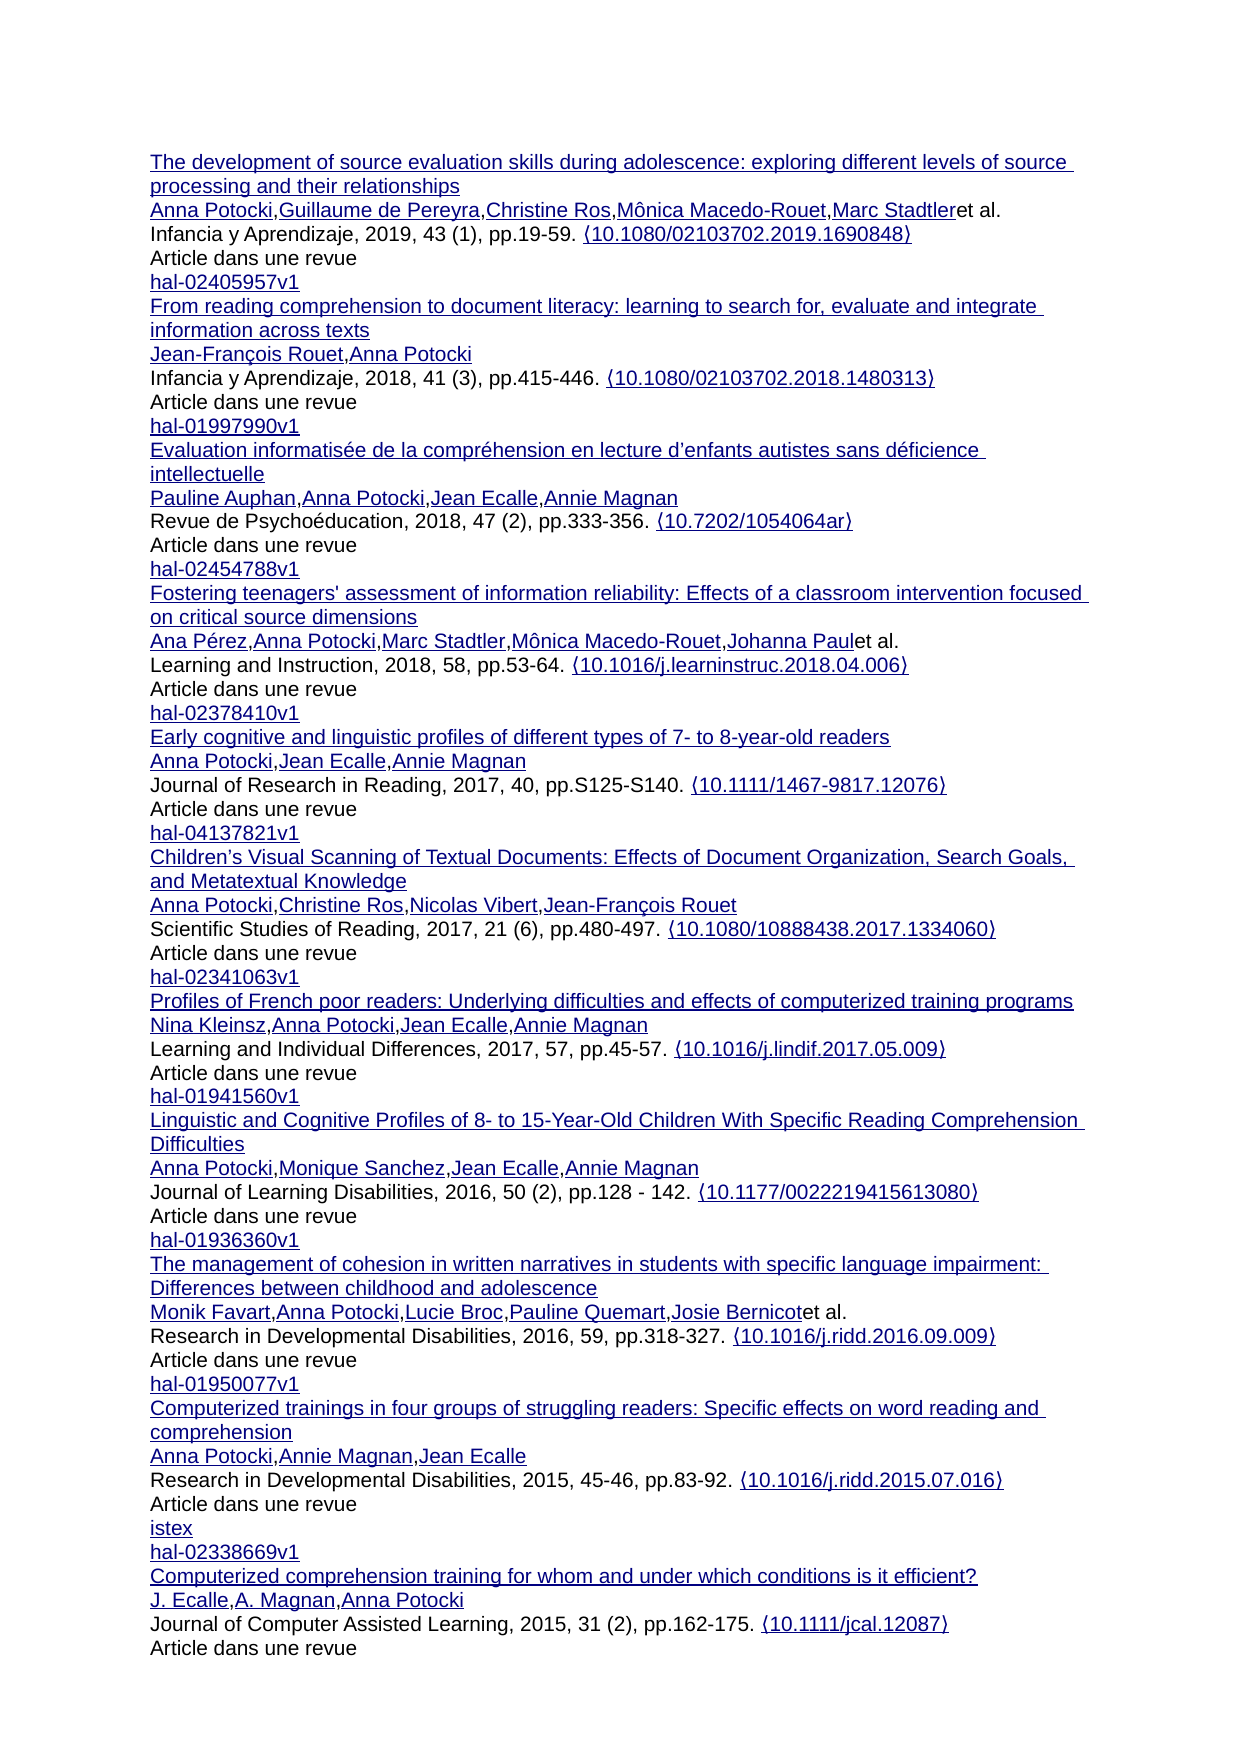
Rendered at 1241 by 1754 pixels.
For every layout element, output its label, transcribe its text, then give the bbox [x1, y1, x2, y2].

table_cell Linguistic and Cognitive Profiles of 8- to 15-Year-Old Children With Specific Reading Comprehension Difficulties Anna Potocki,Monique Sanchez,Jean Ecalle,Annie Magnan Journal of Learning Disabilities, 2016, 50 (2), pp.128 - 142. ⟨10.1177/0022219415613080⟩ Article dans une revue hal-01936360v1 [150, 1108, 1090, 1252]
table_cell The management of cohesion in written narratives in students with specific language impairment: Differences between childhood and adolescence Monik Favart,Anna Potocki,Lucie Broc,Pauline Quemart,Josie Bernicotet al. Research in Developmental Disabilities, 2016, 59, pp.318-327. ⟨10.1016/j.ridd.2016.09.009⟩ Article dans une revue hal-01950077v1 [150, 1252, 1090, 1396]
table_cell Computerized trainings in four groups of struggling readers: Specific effects on word reading and comprehension Anna Potocki,Annie Magnan,Jean Ecalle Research in Developmental Disabilities, 2015, 45-46, pp.83-92. ⟨10.1016/j.ridd.2015.07.016⟩ Article dans une revue istex hal-02338669v1 [150, 1396, 1090, 1563]
table_cell The development of source evaluation skills during adolescence: exploring different levels of source processing and their relationships Anna Potocki,Guillaume de Pereyra,Christine Ros,Mônica Macedo-Rouet,Marc Stadtleret al. Infancia y Aprendizaje, 2019, 43 (1), pp.19-59. ⟨10.1080/02103702.2019.1690848⟩ Article dans une revue hal-02405957v1 [150, 150, 1090, 294]
table_cell Profiles of French poor readers: Underlying difficulties and effects of computerized training programs Nina Kleinsz,Anna Potocki,Jean Ecalle,Annie Magnan Learning and Individual Differences, 2017, 57, pp.45-57. ⟨10.1016/j.lindif.2017.05.009⟩ Article dans une revue hal-01941560v1 [150, 989, 1090, 1108]
table_cell Evaluation informatisée de la compréhension en lecture d’enfants autistes sans déficience intellectuelle Pauline Auphan,Anna Potocki,Jean Ecalle,Annie Magnan Revue de Psychoéducation, 2018, 47 (2), pp.333-356. ⟨10.7202/1054064ar⟩ Article dans une revue hal-02454788v1 [150, 438, 1090, 581]
table_cell Children’s Visual Scanning of Textual Documents: Effects of Document Organization, Search Goals, and Metatextual Knowledge Anna Potocki,Christine Ros,Nicolas Vibert,Jean-François Rouet Scientific Studies of Reading, 2017, 21 (6), pp.480-497. ⟨10.1080/10888438.2017.1334060⟩ Article dans une revue hal-02341063v1 [150, 845, 1090, 988]
table_cell Computerized comprehension training for whom and under which conditions is it efficient? J. Ecalle,A. Magnan,Anna Potocki Journal of Computer Assisted Learning, 2015, 31 (2), pp.162-175. ⟨10.1111/jcal.12087⟩ Article dans une revue [150, 1564, 1090, 1659]
table_cell From reading comprehension to document literacy: learning to search for, evaluate and integrate information across texts Jean-François Rouet,Anna Potocki Infancia y Aprendizaje, 2018, 41 (3), pp.415-446. ⟨10.1080/02103702.2018.1480313⟩ Article dans une revue hal-01997990v1 [150, 294, 1090, 437]
table_cell Fostering teenagers' assessment of information reliability: Effects of a classroom intervention focused on critical source dimensions Ana Pérez,Anna Potocki,Marc Stadtler,Mônica Macedo-Rouet,Johanna Paulet al. Learning and Instruction, 2018, 58, pp.53-64. ⟨10.1016/j.learninstruc.2018.04.006⟩ Article dans une revue hal-02378410v1 [150, 581, 1090, 725]
table_cell Early cognitive and linguistic profiles of different types of 7- to 8-year-old readers Anna Potocki,Jean Ecalle,Annie Magnan Journal of Research in Reading, 2017, 40, pp.S125-S140. ⟨10.1111/1467-9817.12076⟩ Article dans une revue hal-04137821v1 [150, 725, 1090, 845]
